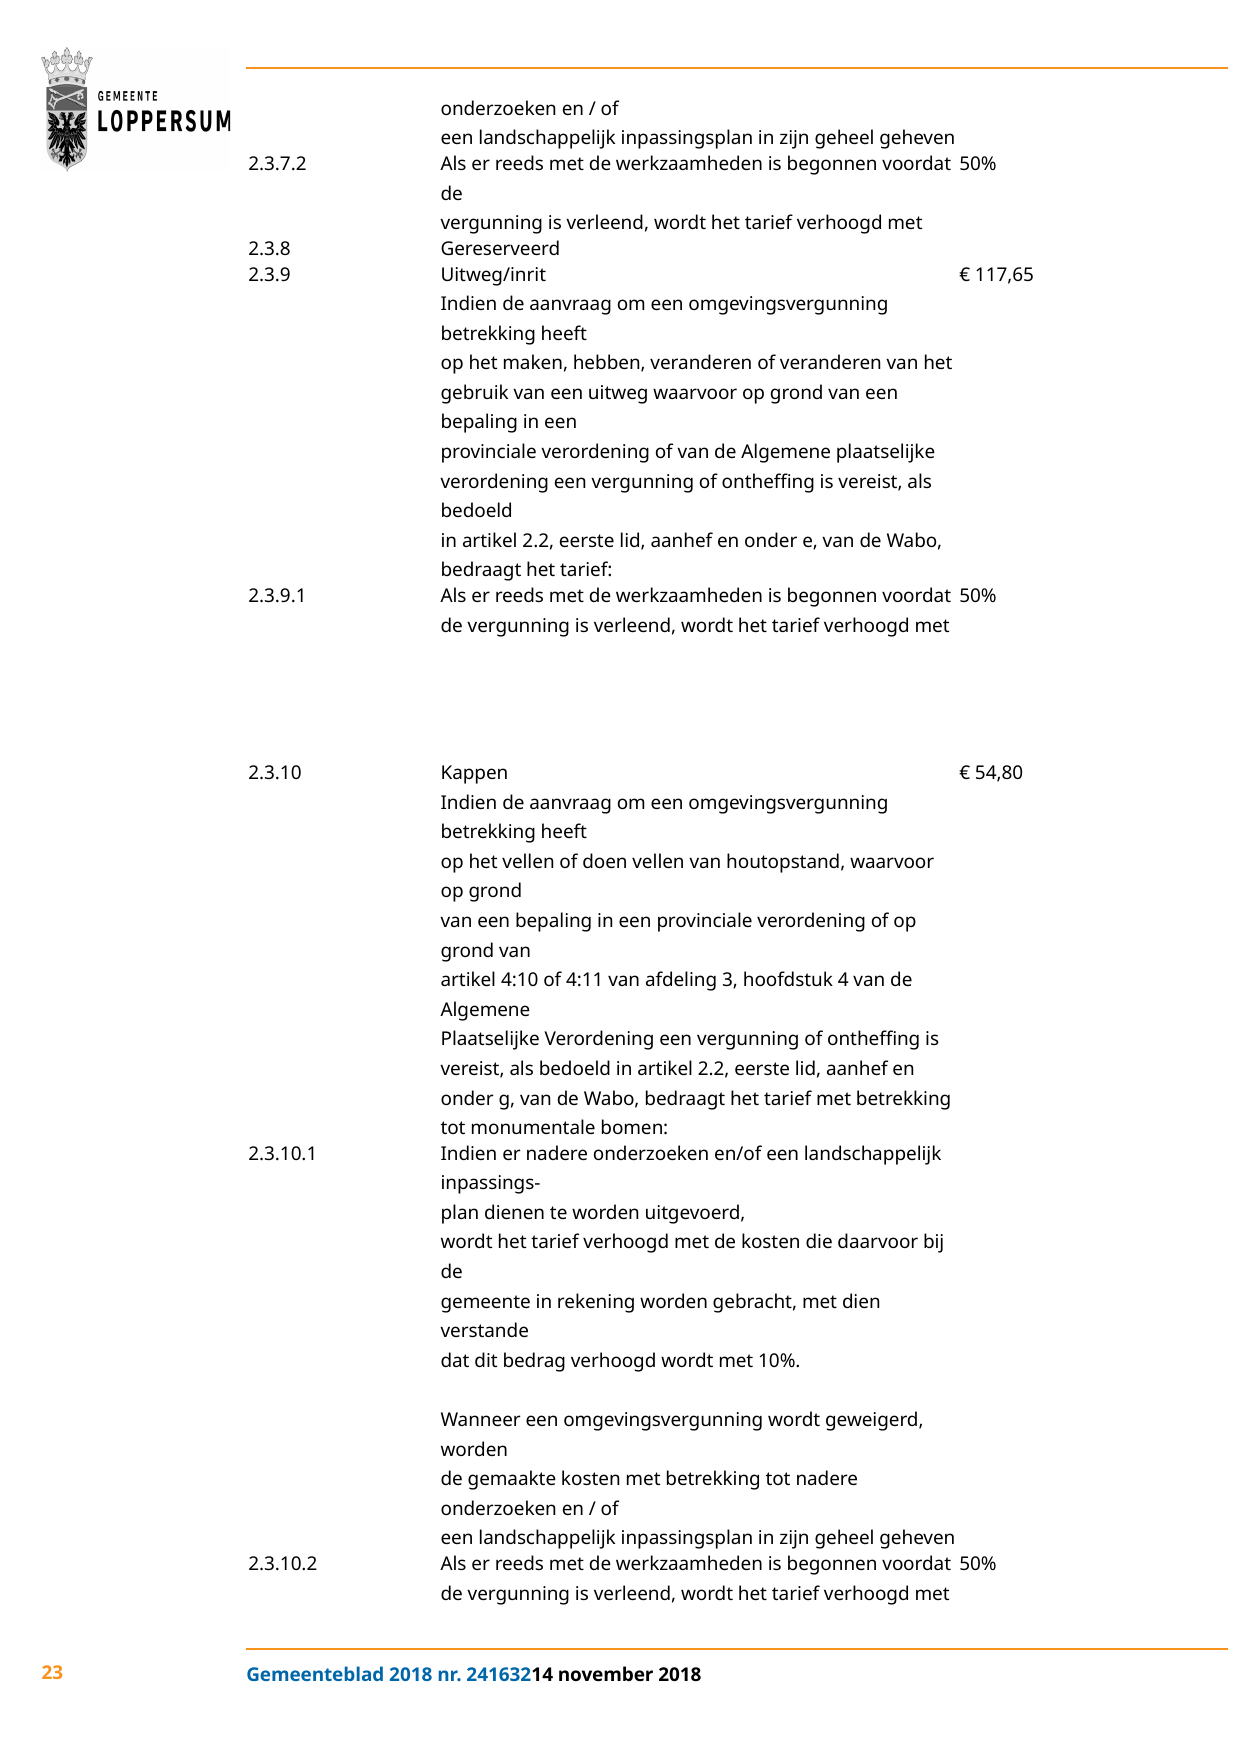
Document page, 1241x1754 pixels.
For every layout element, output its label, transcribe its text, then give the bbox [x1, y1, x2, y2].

table_header 2.3.10 [248, 759, 440, 1140]
table_cell 2.3.9.1 [248, 582, 440, 638]
table_header € 54,80 [959, 759, 1152, 1140]
table_cell 2.3.10.1 [248, 1140, 440, 1550]
table_cell 50% [959, 582, 1152, 638]
table_cell Als er reeds met de werkzaamheden is begonnen voordat de vergunning is verleend, wordt het tarief verhoogd met [440, 582, 959, 638]
table_cell € 117,65 [959, 261, 1152, 582]
table_cell 2.3.10.2 [248, 1550, 440, 1606]
table_cell 2.3.8 [248, 235, 440, 261]
table_cell Gereserveerd [440, 235, 959, 261]
table_cell 50% [959, 150, 1152, 235]
picture [41, 47, 231, 172]
table_cell 2.3.9 [248, 261, 440, 582]
table_cell 2.3.7.2 [248, 150, 440, 235]
table_cell Uitweg/inrit Indien de aanvraag om een omgevingsvergunning betrekking heeft op het maken, hebben, veranderen of veranderen van het gebruik van een uitweg waarvoor op grond van een bepaling in een provinciale verordening of van de Algemene plaatselijke verordening een vergunning of ontheffing is vereist, als bedoeld in artikel 2.2, eerste lid, aanhef en onder e, van de Wabo, bedraagt het tarief: [440, 261, 959, 582]
table_cell [248, 95, 440, 150]
table_cell onderzoeken en / of een landschappelijk inpassingsplan in zijn geheel geheven [440, 95, 959, 150]
table_cell [959, 95, 1152, 150]
table_cell 50% [959, 1550, 1152, 1606]
table_cell Als er reeds met de werkzaamheden is begonnen voordat de vergunning is verleend, wordt het tarief verhoogd met [440, 1550, 959, 1606]
table_header Kappen Indien de aanvraag om een omgevingsvergunning betrekking heeft op het vellen of doen vellen van houtopstand, waarvoor op grond van een bepaling in een provinciale verordening of op grond van artikel 4:10 of 4:11 van afdeling 3, hoofdstuk 4 van de Algemene Plaatselijke Verordening een vergunning of ontheffing is vereist, als bedoeld in artikel 2.2, eerste lid, aanhef en onder g, van de Wabo, bedraagt het tarief met betrekking tot monumentale bomen: [440, 759, 959, 1140]
table_cell Indien er nadere onderzoeken en/of een landschappelijk inpassings- plan dienen te worden uitgevoerd, wordt het tarief verhoogd met de kosten die daarvoor bij de gemeente in rekening worden gebracht, met dien verstande dat dit bedrag verhoogd wordt met 10%. Wanneer een omgevingsvergunning wordt geweigerd, worden de gemaakte kosten met betrekking tot nadere onderzoeken en / of een landschappelijk inpassingsplan in zijn geheel geheven [440, 1140, 959, 1550]
table_cell [959, 235, 1152, 261]
table_cell Als er reeds met de werkzaamheden is begonnen voordat de vergunning is verleend, wordt het tarief verhoogd met [440, 150, 959, 235]
table_cell [959, 1140, 1152, 1550]
